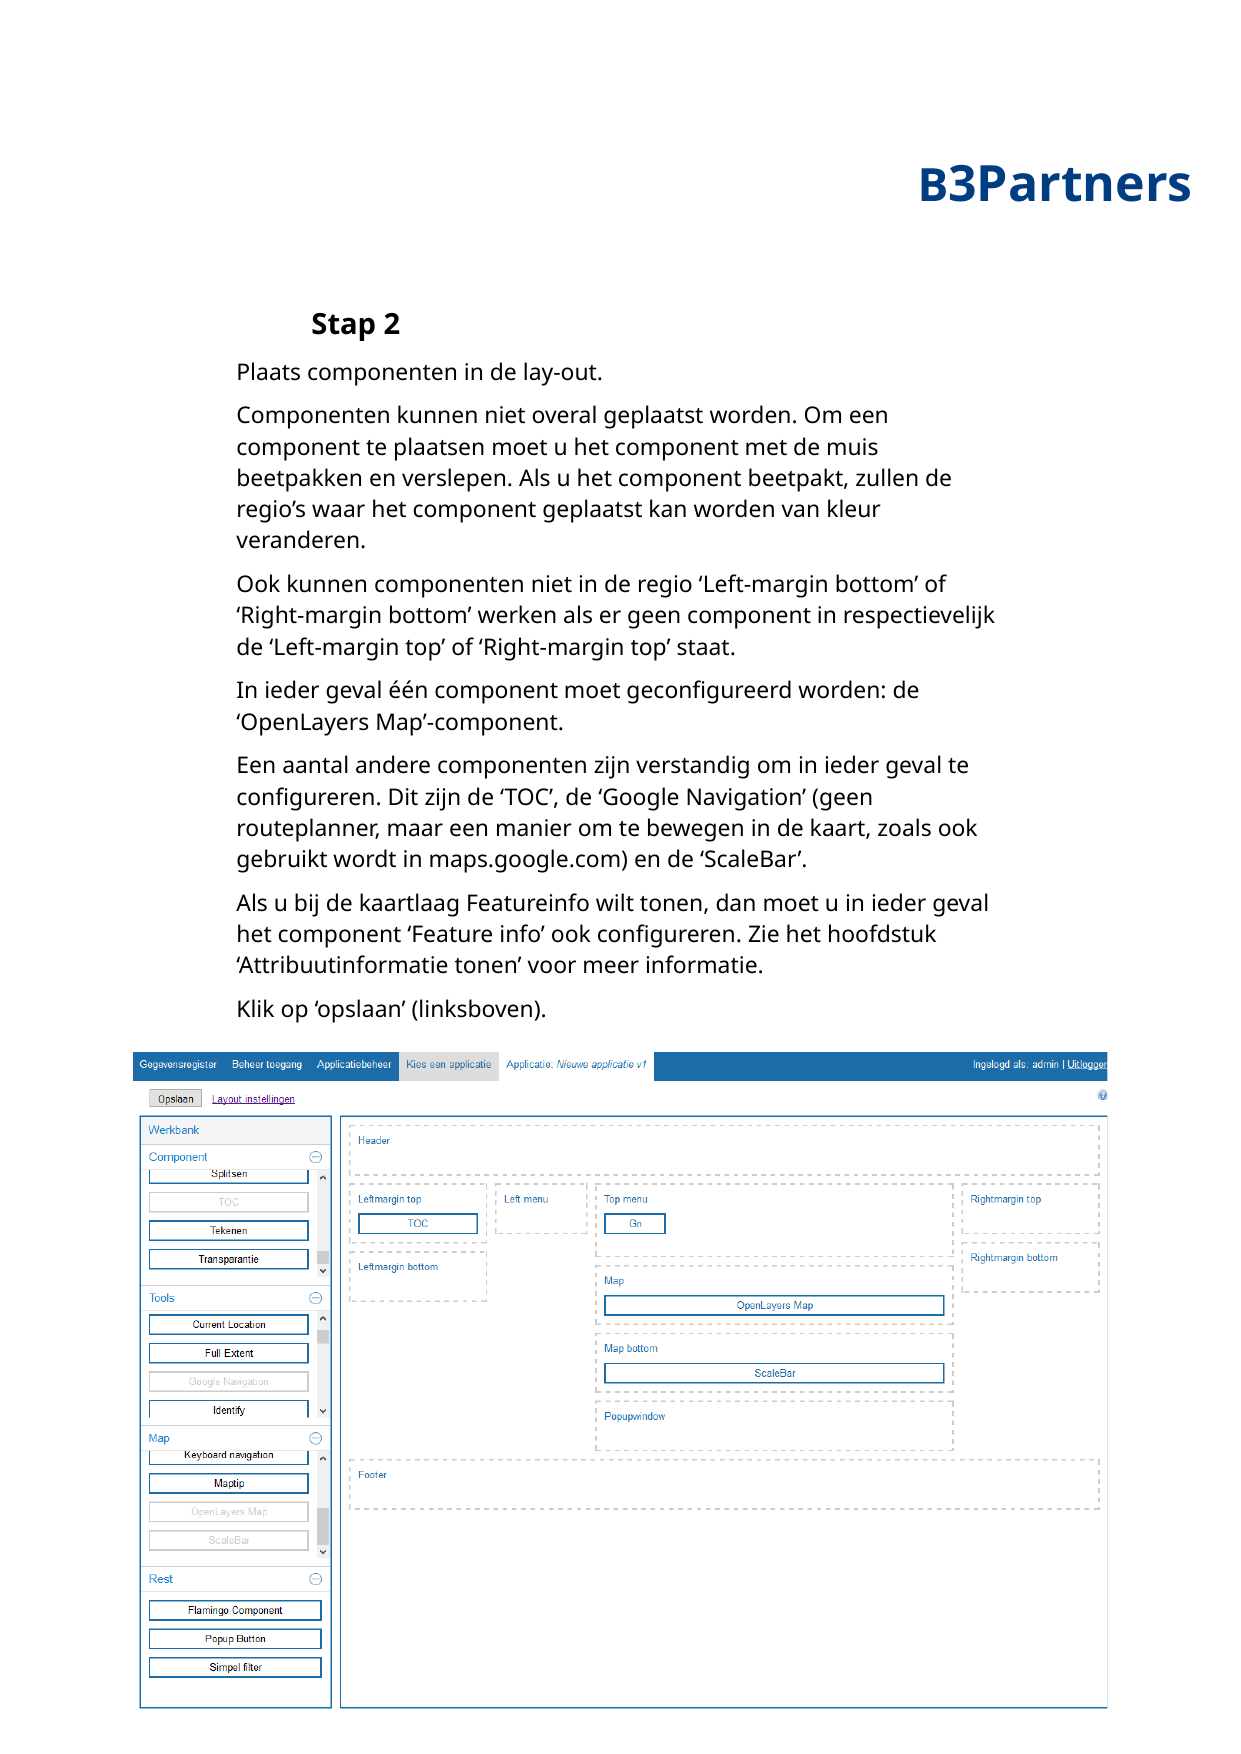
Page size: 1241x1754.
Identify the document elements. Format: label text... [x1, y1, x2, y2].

text In ieder geval één component moet geconfigureerd worden: de ‘OpenLayers Map’-component. [236, 674, 1004, 737]
text Als u bij de kaartlaag Featureinfo wilt tonen, dan moet u in ieder geval het component ‘Feature info’ ook configureren. Zie het hoofdstuk ‘Attribuutinformatie tonen’ voor meer informatie. [236, 887, 1004, 980]
picture [133, 1052, 1108, 1709]
text Plaats componenten in de lay-out. [236, 355, 1004, 387]
text Een aantal andere componenten zijn verstandig om in ieder geval te configureren. Dit zijn de ‘TOC’, de ‘Google Navigation’ (geen routeplanner, maar een manier om te bewegen in de kaart, zoals ook gebruikt wordt in maps.google.com) en de ‘ScaleBar’. [236, 749, 1004, 874]
text Componenten kunnen niet overal geplaatst worden. Om een component te plaatsen moet u het component met de muis beetpakken en verslepen. Als u het component beetpakt, zullen de regio’s waar het component geplaatst kan worden van kleur veranderen. [236, 399, 1004, 555]
subtitle Stap 2 [236, 303, 1004, 343]
text Ook kunnen componenten niet in de regio ‘Left-margin bottom’ of ‘Right-margin bottom’ werken als er geen component in respectievelijk de ‘Left-margin top’ of ‘Right-margin top’ staat. [236, 568, 1004, 662]
text Klik op ‘opslaan’ (linksboven). [236, 993, 1004, 1024]
